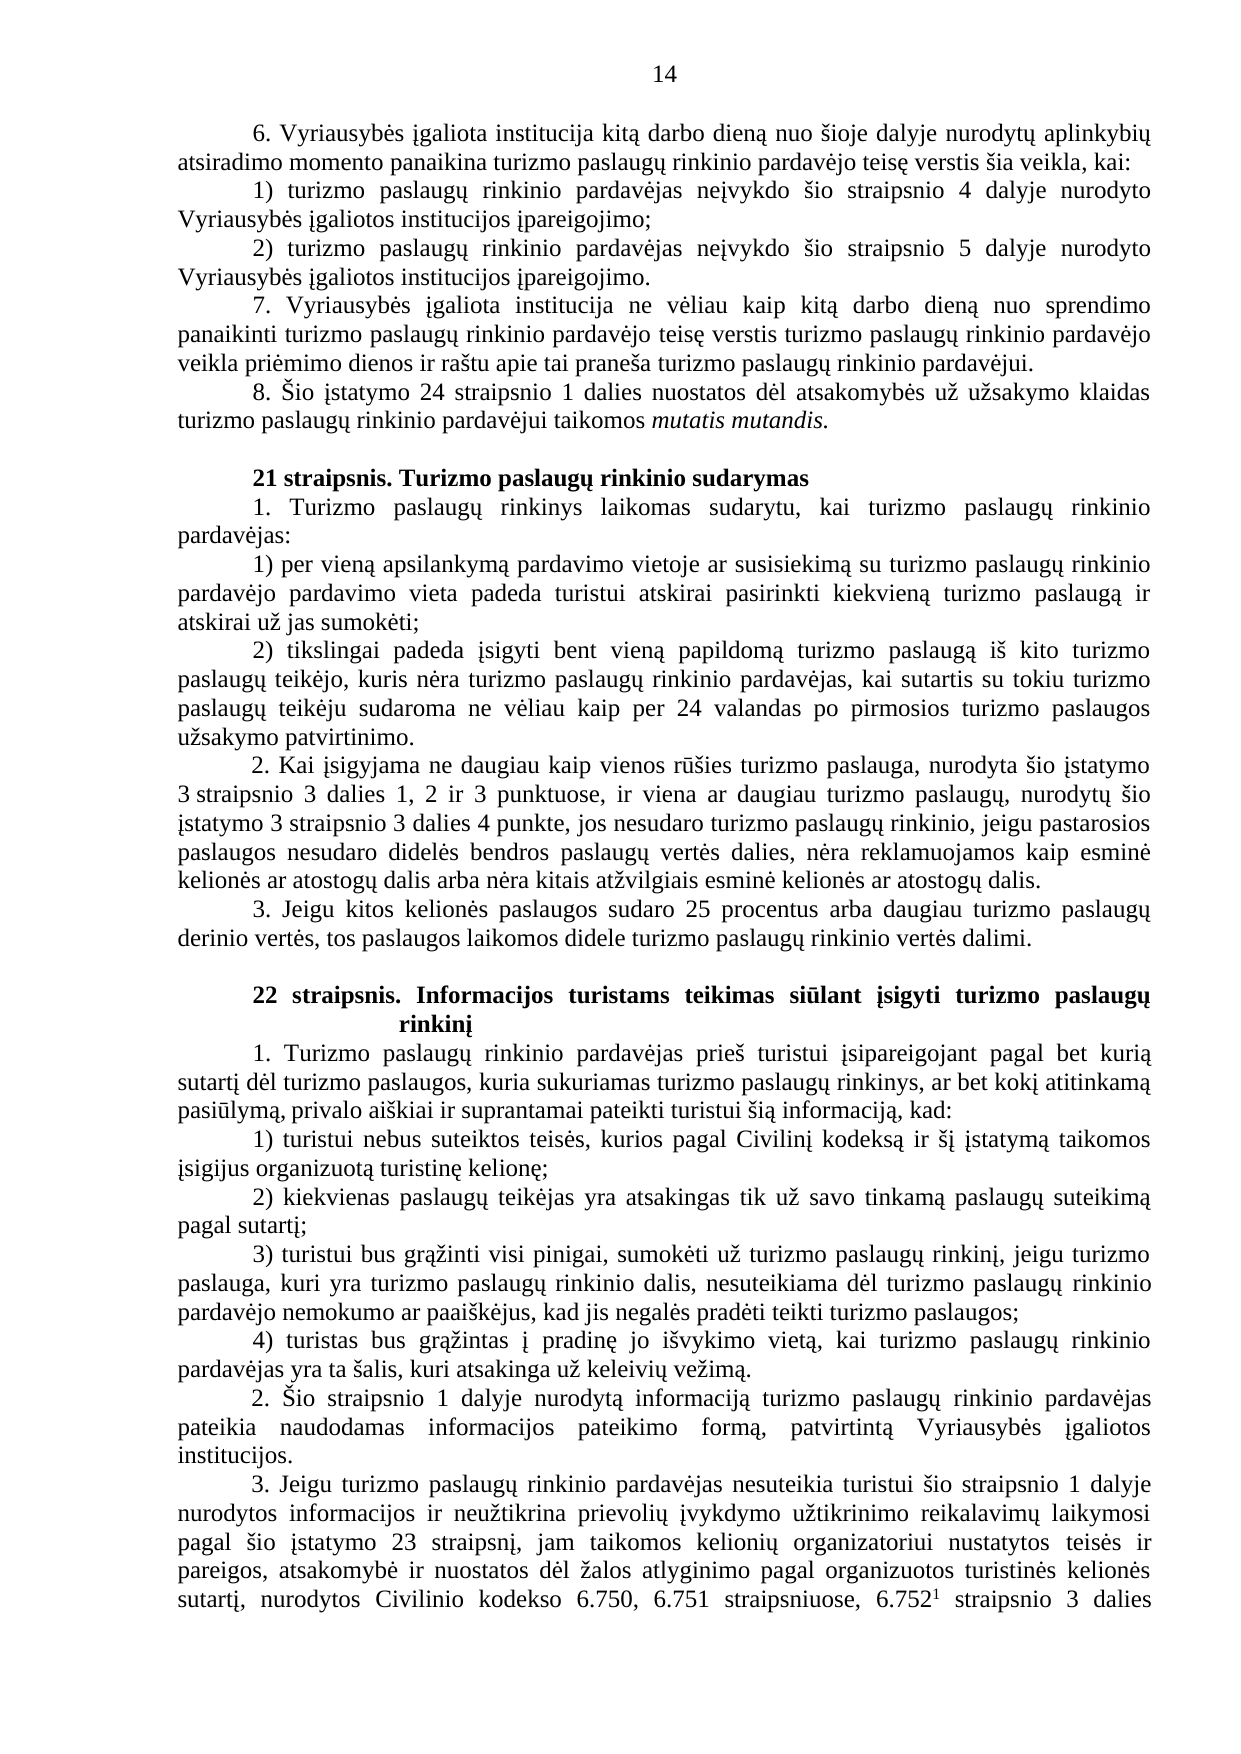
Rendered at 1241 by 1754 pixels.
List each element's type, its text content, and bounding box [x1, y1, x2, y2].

text 3. Jeigu turizmo paslaugų rinkinio pardavėjas nesuteikia turistui šio straipsnio 1 dalyje nurodytos informacijos ir neužtikrina prievolių įvykdymo užtikrinimo reikalavimų laikymosi pagal šio įstatymo 23 straipsnį, jam taikomos kelionių organizatoriui nustatytos teisės ir pareigos, atsakomybė ir nuostatos dėl žalos atlyginimo pagal organizuotos turistinės kelionės sutartį, nurodytos Civilinio kodekso 6.750, 6.751 straipsniuose, 6.7521 straipsnio 3 dalies [177, 1469, 1152, 1613]
text 6. Vyriausybės įgaliota institucija kitą darbo dieną nuo šioje dalyje nurodytų aplinkybių atsiradimo momento panaikina turizmo paslaugų rinkinio pardavėjo teisę verstis šia veikla, kai: [177, 118, 1152, 176]
text 2. Šio straipsnio 1 dalyje nurodytą informaciją turizmo paslaugų rinkinio pardavėjas pateikia naudodamas informacijos pateikimo formą, patvirtintą Vyriausybės įgaliotos institucijos. [177, 1383, 1152, 1469]
text 22 straipsnis. Informacijos turistams teikimas siūlant įsigyti turizmo paslaugų rinkinį [252, 981, 1152, 1038]
text 2. Kai įsigyjama ne daugiau kaip vienos rūšies turizmo paslauga, nurodyta šio įstatymo 3 straipsnio 3 dalies 1, 2 ir 3 punktuose, ir viena ar daugiau turizmo paslaugų, nurodytų šio įstatymo 3 straipsnio 3 dalies 4 punkte, jos nesudaro turizmo paslaugų rinkinio, jeigu pastarosios paslaugos nesudaro didelės bendros paslaugų vertės dalies, nėra reklamuojamos kaip esminė kelionės ar atostogų dalis arba nėra kitais atžvilgiais esminė kelionės ar atostogų dalis. [177, 751, 1152, 894]
text 2) tikslingai padeda įsigyti bent vieną papildomą turizmo paslaugą iš kito turizmo paslaugų teikėjo, kuris nėra turizmo paslaugų rinkinio pardavėjas, kai sutartis su tokiu turizmo paslaugų teikėju sudaroma ne vėliau kaip per 24 valandas po pirmosios turizmo paslaugos užsakymo patvirtinimo. [177, 636, 1152, 751]
text 21 straipsnis. Turizmo paslaugų rinkinio sudarymas [177, 463, 1152, 492]
text 1) per vieną apsilankymą pardavimo vietoje ar susisiekimą su turizmo paslaugų rinkinio pardavėjo pardavimo vieta padeda turistui atskirai pasirinkti kiekvieną turizmo paslaugą ir atskirai už jas sumokėti; [177, 549, 1152, 636]
text 3) turistui bus grąžinti visi pinigai, sumokėti už turizmo paslaugų rinkinį, jeigu turizmo paslauga, kuri yra turizmo paslaugų rinkinio dalis, nesuteikiama dėl turizmo paslaugų rinkinio pardavėjo nemokumo ar paaiškėjus, kad jis negalės pradėti teikti turizmo paslaugos; [177, 1239, 1152, 1326]
text 4) turistas bus grąžintas į pradinę jo išvykimo vietą, kai turizmo paslaugų rinkinio pardavėjas yra ta šalis, kuri atsakinga už keleivių vežimą. [177, 1326, 1152, 1383]
text 2) kiekvienas paslaugų teikėjas yra atsakingas tik už savo tinkamą paslaugų suteikimą pagal sutartį; [177, 1182, 1152, 1239]
text 1) turizmo paslaugų rinkinio pardavėjas neįvykdo šio straipsnio 4 dalyje nurodyto Vyriausybės įgaliotos institucijos įpareigojimo; [177, 176, 1152, 233]
text 8. Šio įstatymo 24 straipsnio 1 dalies nuostatos dėl atsakomybės už užsakymo klaidas turizmo paslaugų rinkinio pardavėjui taikomos mutatis mutandis. [177, 377, 1152, 434]
text 7. Vyriausybės įgaliota institucija ne vėliau kaip kitą darbo dieną nuo sprendimo panaikinti turizmo paslaugų rinkinio pardavėjo teisę verstis turizmo paslaugų rinkinio pardavėjo veikla priėmimo dienos ir raštu apie tai praneša turizmo paslaugų rinkinio pardavėjui. [177, 291, 1152, 377]
text 1) turistui nebus suteiktos teisės, kurios pagal Civilinį kodeksą ir šį įstatymą taikomos įsigijus organizuotą turistinę kelionę; [177, 1124, 1152, 1182]
text 3. Jeigu kitos kelionės paslaugos sudaro 25 procentus arba daugiau turizmo paslaugų derinio vertės, tos paslaugos laikomos didele turizmo paslaugų rinkinio vertės dalimi. [177, 894, 1152, 952]
text 1. Turizmo paslaugų rinkinio pardavėjas prieš turistui įsipareigojant pagal bet kurią sutartį dėl turizmo paslaugos, kuria sukuriamas turizmo paslaugų rinkinys, ar bet kokį atitinkamą pasiūlymą, privalo aiškiai ir suprantamai pateikti turistui šią informaciją, kad: [177, 1038, 1152, 1124]
text 1. Turizmo paslaugų rinkinys laikomas sudarytu, kai turizmo paslaugų rinkinio pardavėjas: [177, 492, 1152, 549]
text 2) turizmo paslaugų rinkinio pardavėjas neįvykdo šio straipsnio 5 dalyje nurodyto Vyriausybės įgaliotos institucijos įpareigojimo. [177, 233, 1152, 291]
